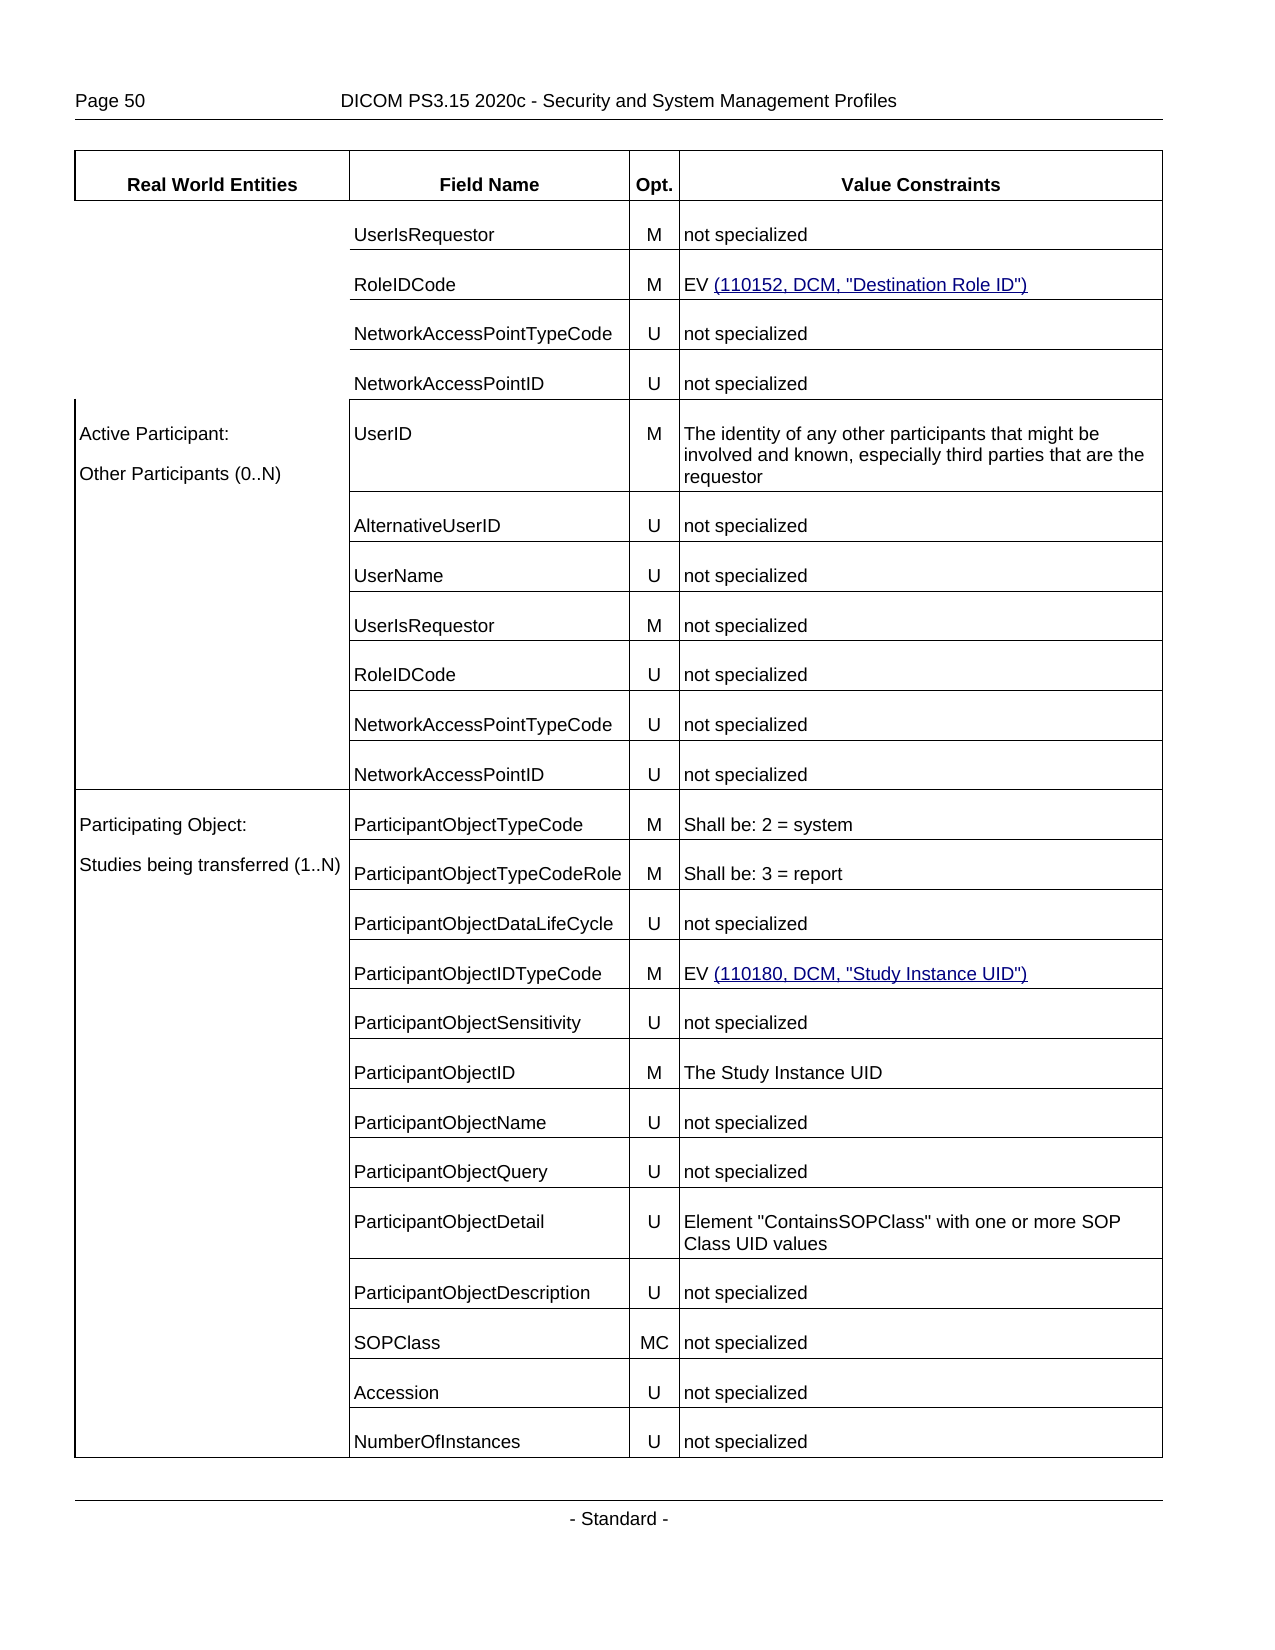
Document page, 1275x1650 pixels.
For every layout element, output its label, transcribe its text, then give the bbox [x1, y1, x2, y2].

table_cell U [630, 1188, 679, 1258]
table_cell NetworkAccessPointID [350, 741, 629, 789]
table_cell U [630, 691, 679, 740]
table_cell U [630, 542, 679, 591]
table_cell Participating Object: Studies being transferred (1..N) [76, 790, 349, 1457]
table_cell not specialized [680, 691, 1162, 740]
table_cell ParticipantObjectQuery [350, 1138, 629, 1187]
table_cell M [630, 1039, 679, 1087]
table_cell not specialized [680, 542, 1162, 591]
table_cell M [630, 840, 679, 889]
table_cell RoleIDCode [350, 641, 629, 690]
table_cell U [630, 989, 679, 1038]
table_cell MC [630, 1309, 679, 1357]
table_cell Shall be: 3 = report [680, 840, 1162, 889]
table_cell ParticipantObjectName [350, 1089, 629, 1137]
table_cell M [630, 592, 679, 640]
table_cell U [630, 641, 679, 690]
table_header Opt. [630, 151, 679, 200]
table_cell ParticipantObjectTypeCode [350, 790, 629, 839]
table_cell U [630, 1089, 679, 1137]
table_cell not specialized [680, 300, 1162, 349]
table_cell U [630, 890, 679, 938]
table_cell AlternativeUserID [350, 492, 629, 541]
table_cell Active Participant: Other Participants (0..N) [76, 399, 349, 789]
table_cell Element "ContainsSOPClass" with one or more SOP Class UID values [680, 1188, 1162, 1258]
table_cell SOPClass [350, 1309, 629, 1357]
table_cell Accession [350, 1359, 629, 1407]
table_cell ParticipantObjectDataLifeCycle [350, 890, 629, 938]
table_cell U [630, 1259, 679, 1308]
table_cell M [630, 201, 679, 249]
table_cell not specialized [680, 1089, 1162, 1137]
table_cell U [630, 492, 679, 541]
table_cell U [630, 350, 679, 398]
table_header Field Name [350, 151, 629, 200]
table_cell NumberOfInstances [350, 1408, 629, 1457]
table_cell not specialized [680, 1359, 1162, 1407]
table_cell not specialized [680, 1259, 1162, 1308]
table_cell not specialized [680, 641, 1162, 690]
table_cell not specialized [680, 989, 1162, 1038]
table_cell M [630, 940, 679, 988]
table_cell not specialized [680, 741, 1162, 789]
table_cell not specialized [680, 350, 1162, 398]
table_header Real World Entities [76, 151, 349, 200]
table_cell ParticipantObjectIDTypeCode [350, 940, 629, 988]
table_cell UserName [350, 542, 629, 591]
table_cell EV (110152, DCM, "Destination Role ID") [680, 250, 1162, 299]
table_cell ParticipantObjectDetail [350, 1188, 629, 1258]
table_cell not specialized [680, 201, 1162, 249]
table_cell EV (110180, DCM, "Study Instance UID") [680, 940, 1162, 988]
table_cell UserIsRequestor [350, 592, 629, 640]
table_cell The identity of any other participants that might be involved and known, especially third parties that are the requestor [680, 400, 1162, 491]
table_cell M [630, 250, 679, 299]
table_cell ParticipantObjectDescription [350, 1259, 629, 1308]
table_cell The Study Instance UID [680, 1039, 1162, 1087]
table_cell ParticipantObjectTypeCodeRole [350, 840, 629, 889]
table_cell U [630, 741, 679, 789]
table_cell not specialized [680, 1309, 1162, 1357]
table_cell ParticipantObjectID [350, 1039, 629, 1087]
table_cell U [630, 1359, 679, 1407]
table_cell Shall be: 2 = system [680, 790, 1162, 839]
table_cell UserID [350, 400, 629, 491]
table_cell not specialized [680, 592, 1162, 640]
table_cell not specialized [680, 492, 1162, 541]
table_cell not specialized [680, 1138, 1162, 1187]
table_cell NetworkAccessPointTypeCode [350, 691, 629, 740]
table_cell NetworkAccessPointID [350, 350, 629, 398]
table_header Value Constraints [680, 151, 1162, 200]
table_cell U [630, 1138, 679, 1187]
table_cell ParticipantObjectSensitivity [350, 989, 629, 1038]
table_cell not specialized [680, 890, 1162, 938]
table_cell U [630, 300, 679, 349]
table_cell U [630, 1408, 679, 1457]
table_cell NetworkAccessPointTypeCode [350, 300, 629, 349]
table_cell UserIsRequestor [350, 201, 629, 249]
table_cell M [630, 400, 679, 491]
table_cell RoleIDCode [350, 250, 629, 299]
table_cell not specialized [680, 1408, 1162, 1457]
table_cell M [630, 790, 679, 839]
